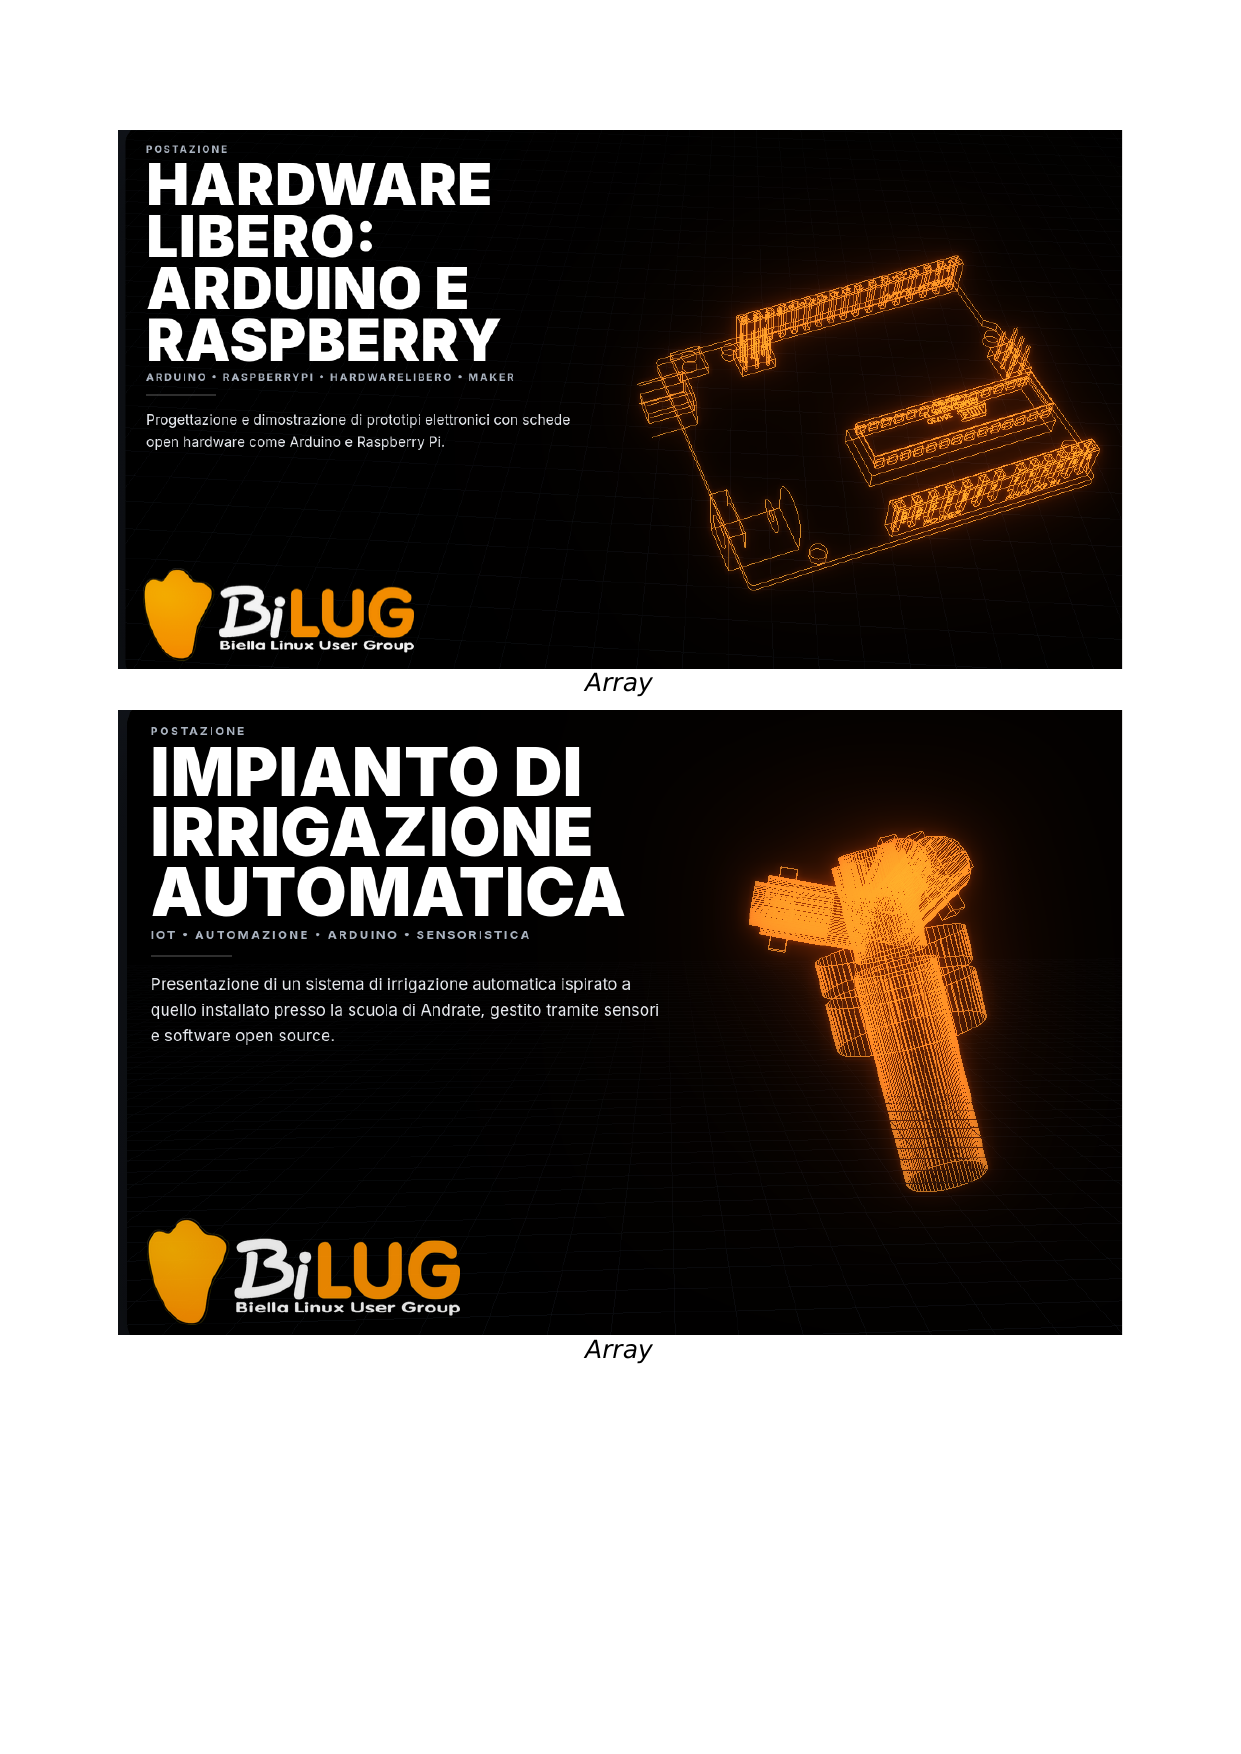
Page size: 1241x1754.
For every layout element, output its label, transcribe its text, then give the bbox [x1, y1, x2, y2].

text Array [118, 1335, 1122, 1364]
text Array [118, 669, 1122, 697]
picture [118, 710, 1123, 1335]
picture [118, 130, 1123, 669]
